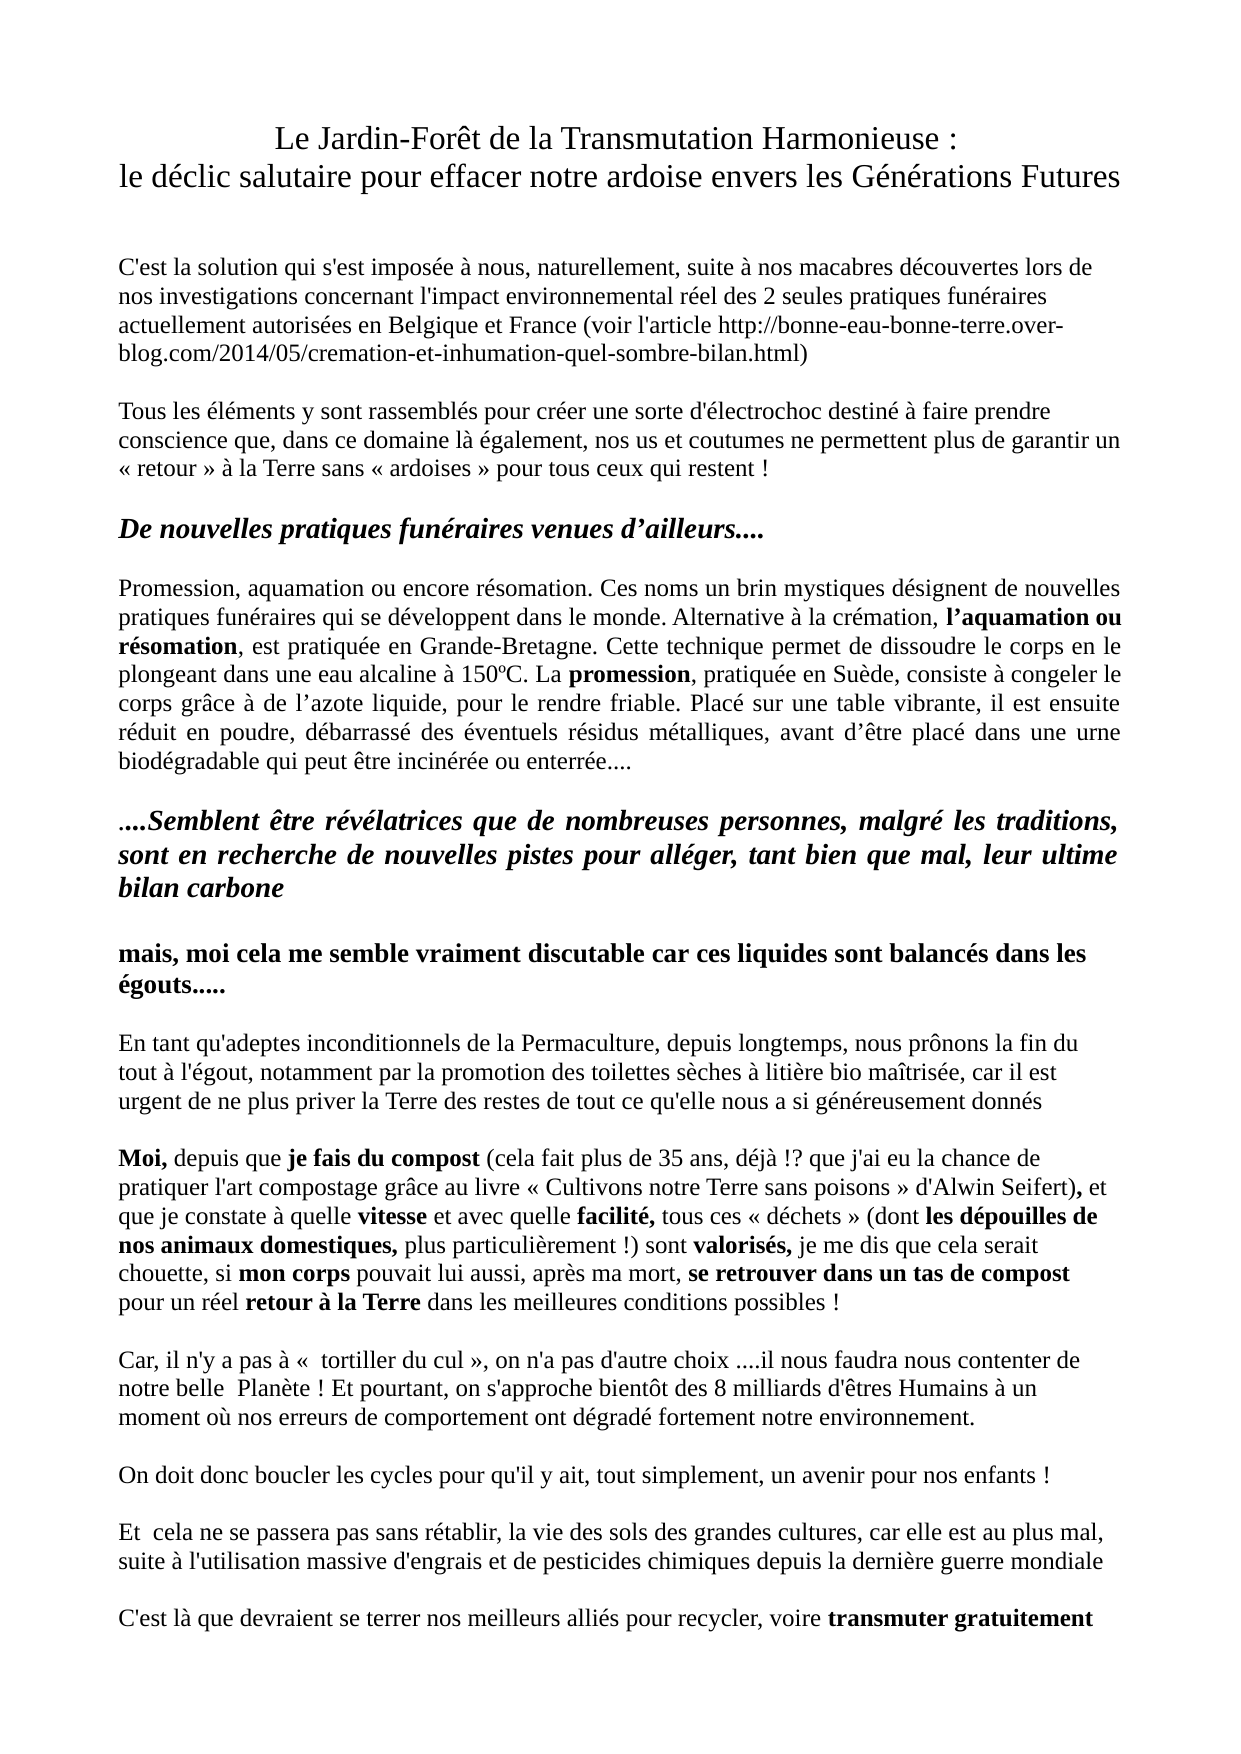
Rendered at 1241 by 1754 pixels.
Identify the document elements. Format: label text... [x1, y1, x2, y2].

text Promession, aquamation ou encore résomation. Ces noms un brin mystiques désignent de nouvelles pratiques funéraires qui se développent dans le monde. Alternative à la crémation, l’aquamation ou résomation, est pratiquée en Grande-Bretagne. Cette technique permet de dissoudre le corps en le plongeant dans une eau alcaline à 150ºC. La promession, pratiquée en Suède, consiste à congeler le corps grâce à de l’azote liquide, pour le rendre friable. Placé sur une table vibrante, il est ensuite réduit en poudre, débarrassé des éventuels résidus métalliques, avant d’être placé dans une urne biodégradable qui peut être incinérée ou enterrée.... [118, 573, 1122, 774]
text Moi, depuis que je fais du compost (cela fait plus de 35 ans, déjà !? que j'ai eu la chance de pratiquer l'art compostage grâce au livre « Cultivons notre Terre sans poisons » d'Alwin Seifert), et que je constate à quelle vitesse et avec quelle facilité, tous ces « déchets » (dont les dépouilles de nos animaux domestiques, plus particulièrement !) sont valorisés, je me dis que cela serait chouette, si mon corps pouvait lui aussi, après ma mort, se retrouver dans un tas de compost pour un réel retour à la Terre dans les meilleures conditions possibles ! [118, 1143, 1122, 1316]
text ....Semblent être révélatrices que de nombreuses personnes, malgré les traditions, sont en recherche de nouvelles pistes pour alléger, tant bien que mal, leur ultime bilan carbone [118, 803, 1122, 904]
text mais, moi cela me semble vraiment discutable car ces liquides sont balancés dans les égouts..... [118, 937, 1122, 1000]
text De nouvelles pratiques funéraires venues d’ailleurs.... [118, 511, 1122, 544]
text On doit donc boucler les cycles pour qu'il y ait, tout simplement, un avenir pour nos enfants ! [118, 1460, 1122, 1488]
text Tous les éléments y sont rassemblés pour créer une sorte d'électrochoc destiné à faire prendre conscience que, dans ce domaine là également, nos us et coutumes ne permettent plus de garantir un « retour » à la Terre sans « ardoises » pour tous ceux qui restent ! [118, 396, 1122, 482]
text Le Jardin-Forêt de la Transmutation Harmonieuse : [118, 118, 1122, 156]
text C'est la solution qui s'est imposée à nous, naturellement, suite à nos macabres découvertes lors de nos investigations concernant l'impact environnemental réel des 2 seules pratiques funéraires actuellement autorisées en Belgique et France (voir l'article http://bonne-eau-bonne-terre.over-blog.com/2014/05/cremation-et-inhumation-quel-sombre-bilan.html) [118, 252, 1122, 367]
text Car, il n'y a pas à « tortiller du cul », on n'a pas d'autre choix ....il nous faudra nous contenter de notre belle Planète ! Et pourtant, on s'approche bientôt des 8 milliards d'êtres Humains à un moment où nos erreurs de comportement ont dégradé fortement notre environnement. [118, 1345, 1122, 1431]
text le déclic salutaire pour effacer notre ardoise envers les Générations Futures [118, 156, 1122, 195]
text C'est là que devraient se terrer nos meilleurs alliés pour recycler, voire transmuter gratuitement [118, 1603, 1122, 1632]
text Et cela ne se passera pas sans rétablir, la vie des sols des grandes cultures, car elle est au plus mal, suite à l'utilisation massive d'engrais et de pesticides chimiques depuis la dernière guerre mondiale [118, 1517, 1122, 1575]
text En tant qu'adeptes inconditionnels de la Permaculture, depuis longtemps, nous prônons la fin du tout à l'égout, notamment par la promotion des toilettes sèches à litière bio maîtrisée, car il est urgent de ne plus priver la Terre des restes de tout ce qu'elle nous a si généreusement donnés [118, 1028, 1122, 1115]
